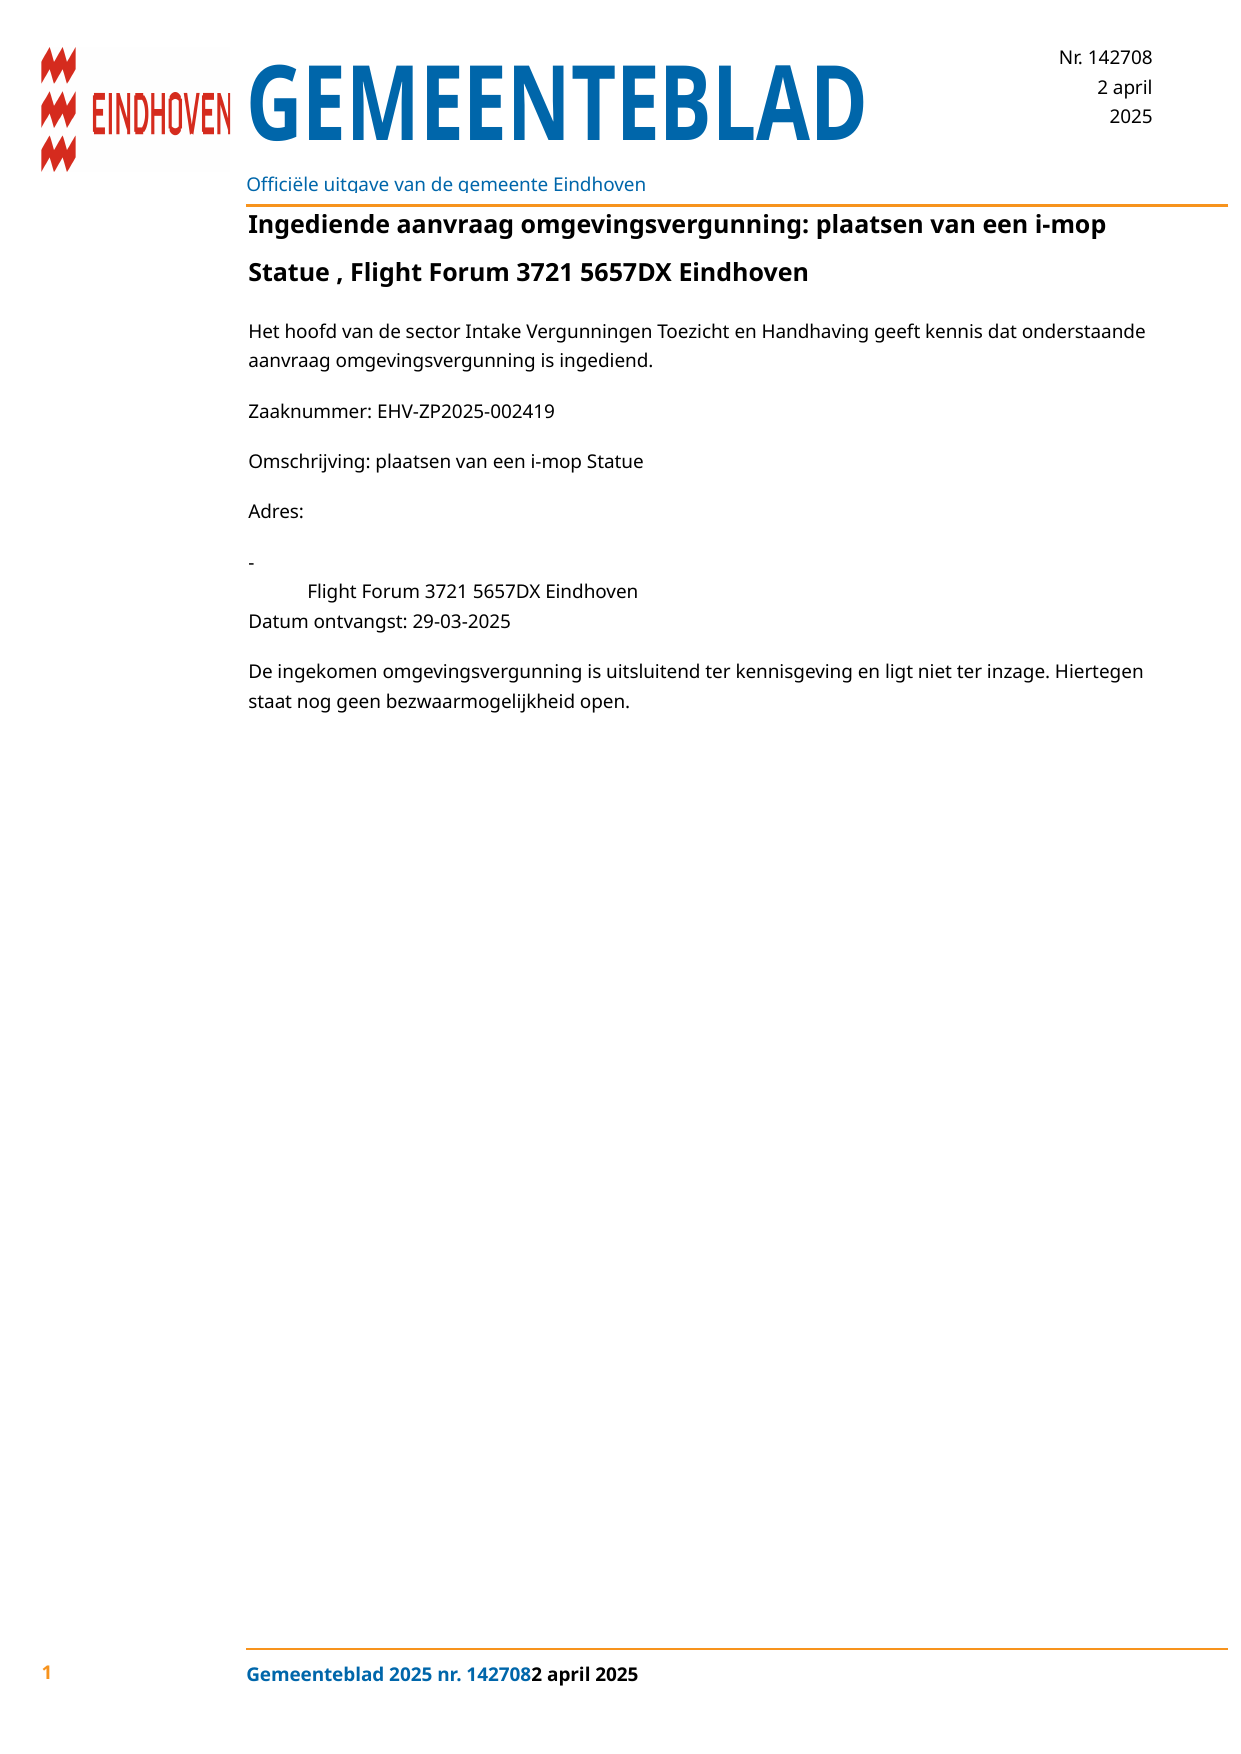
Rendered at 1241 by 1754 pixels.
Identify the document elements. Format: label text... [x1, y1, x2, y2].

text Adres: [248, 499, 1152, 524]
text Het hoofd van de sector Intake Vergunningen Toezicht en Handhaving geeft kennis dat onderstaande aanvraag omgevingsvergunning is ingediend. [248, 318, 1152, 373]
text Ingediende aanvraag omgevingsvergunning: plaatsen van een i-mop Statue , Flight Forum 3721 5657DX Eindhoven [248, 207, 1152, 288]
picture [41, 47, 231, 172]
text Omschrijving: plaatsen van een i-mop Statue [248, 448, 1152, 474]
text De ingekomen omgevingsvergunning is uitsluitend ter kennisgeving en ligt niet ter inzage. Hiertegen staat nog geen bezwaarmogelijkheid open. [248, 659, 1152, 714]
text Datum ontvangst: 29-03-2025 [248, 608, 1152, 634]
list Flight Forum 3721 5657DX Eindhoven [248, 579, 1152, 604]
text Zaaknummer: EHV-ZP2025-002419 [248, 398, 1152, 424]
